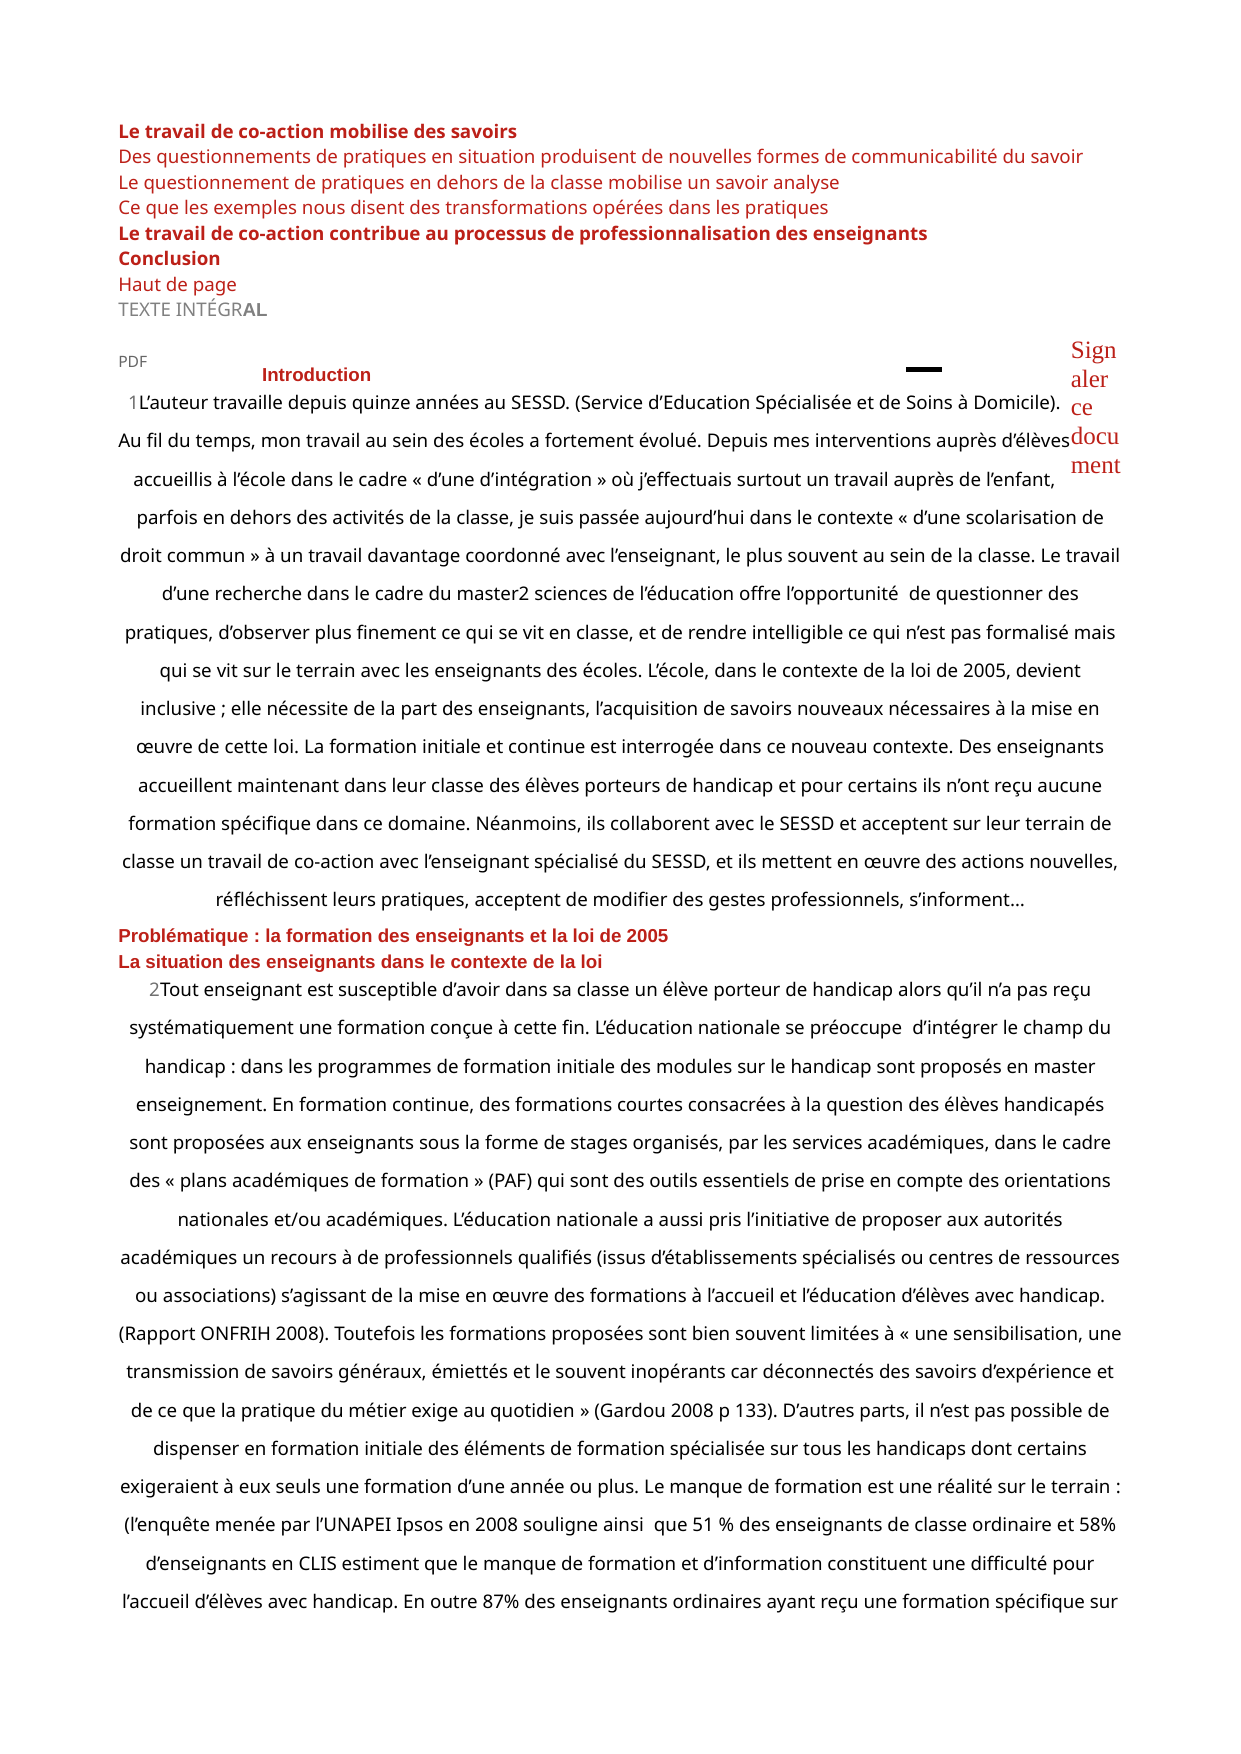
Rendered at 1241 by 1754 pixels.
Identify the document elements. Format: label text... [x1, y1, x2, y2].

text Signaler ce document [1071, 335, 1122, 479]
text Le travail de co-action contribue au processus de professionnalisation des enseignants [118, 220, 1122, 246]
text 2Tout enseignant est susceptible d’avoir dans sa classe un élève porteur de handicap alors qu’il n’a pas reçu systématiquement une formation conçue à cette fin. L’éducation nationale se préoccupe d’intégrer le champ du handicap : dans les programmes de formation initiale des modules sur le handicap sont proposés en master enseignement. En formation continue, des formations courtes consacrées à la question des élèves handicapés sont proposées aux enseignants sous la forme de stages organisés, par les services académiques, dans le cadre des « plans académiques de formation » (PAF) qui sont des outils essentiels de prise en compte des orientations nationales et/ou académiques. L’éducation nationale a aussi pris l’initiative de proposer aux autorités académiques un recours à de professionnels qualifiés (issus d’établissements spécialisés ou centres de ressources ou associations) s’agissant de la mise en œuvre des formations à l’accueil et l’éducation d’élèves avec handicap. (Rapport ONFRIH 2008). Toutefois les formations proposées sont bien souvent limitées à « une sensibilisation, une transmission de savoirs généraux, émiettés et le souvent inopérants car déconnectés des savoirs d’expérience et de ce que la pratique du métier exige au quotidien » (Gardou 2008 p 133). D’autres parts, il n’est pas possible de dispenser en formation initiale des éléments de formation spécialisée sur tous les handicaps dont certains exigeraient à eux seuls une formation d’une année ou plus. Le manque de formation est une réalité sur le terrain : (l’enquête menée par l’UNAPEI Ipsos en 2008 souligne ainsi que 51 % des enseignants de classe ordinaire et 58% d’enseignants en CLIS estiment que le manque de formation et d’information constituent une difficulté pour l’accueil d’élèves avec handicap. En outre 87% des enseignants ordinaires ayant reçu une formation spécifique sur [118, 976, 1122, 1614]
text Haut de page [118, 271, 1122, 297]
subtitle Problématique : la formation des enseignants et la loi de 2005 [118, 925, 1122, 946]
text Des questionnements de pratiques en situation produisent de nouvelles formes de communicabilité du savoir [118, 144, 1122, 169]
text Le travail de co-action mobilise des savoirs [118, 118, 1122, 144]
text 1L’auteur travaille depuis quinze années au SESSD. (Service d’Education Spécialisée et de Soins à Domicile). Au fil du temps, mon travail au sein des écoles a fortement évolué. Depuis mes interventions auprès d’élèves accueillis à l’école dans le cadre « d’une d’intégration » où j’effectuais surtout un travail auprès de l’enfant, parfois en dehors des activités de la classe, je suis passée aujourd’hui dans le contexte « d’une scolarisation de droit commun » à un travail davantage coordonné avec l’enseignant, le plus souvent au sein de la classe. Le travail d’une recherche dans le cadre du master2 sciences de l’éducation offre l’opportunité de questionner des pratiques, d’observer plus finement ce qui se vit en classe, et de rendre intelligible ce qui n’est pas formalisé mais qui se vit sur le terrain avec les enseignants des écoles. L’école, dans le contexte de la loi de 2005, devient inclusive ; elle nécessite de la part des enseignants, l’acquisition de savoirs nouveaux nécessaires à la mise en œuvre de cette loi. La formation initiale et continue est interrogée dans ce nouveau contexte. Des enseignants accueillent maintenant dans leur classe des élèves porteurs de handicap et pour certains ils n’ont reçu aucune formation spécifique dans ce domaine. Néanmoins, ils collaborent avec le SESSD et acceptent sur leur terrain de classe un travail de co-action avec l’enseignant spécialisé du SESSD, et ils mettent en œuvre des actions nouvelles, réfléchissent leurs pratiques, acceptent de modifier des gestes professionnels, s’informent… [118, 389, 1122, 912]
text Conclusion [118, 246, 1122, 271]
text PDF [118, 335, 262, 372]
subtitle La situation des enseignants dans le contexte de la loi [118, 951, 1122, 972]
text Le questionnement de pratiques en dehors de la classe mobilise un savoir analyse [118, 169, 1122, 195]
subtitle Introduction [118, 364, 1071, 385]
subtitle TEXTE INTÉGRAL [118, 297, 1122, 322]
text Ce que les exemples nous disent des transformations opérées dans les pratiques [118, 195, 1122, 220]
